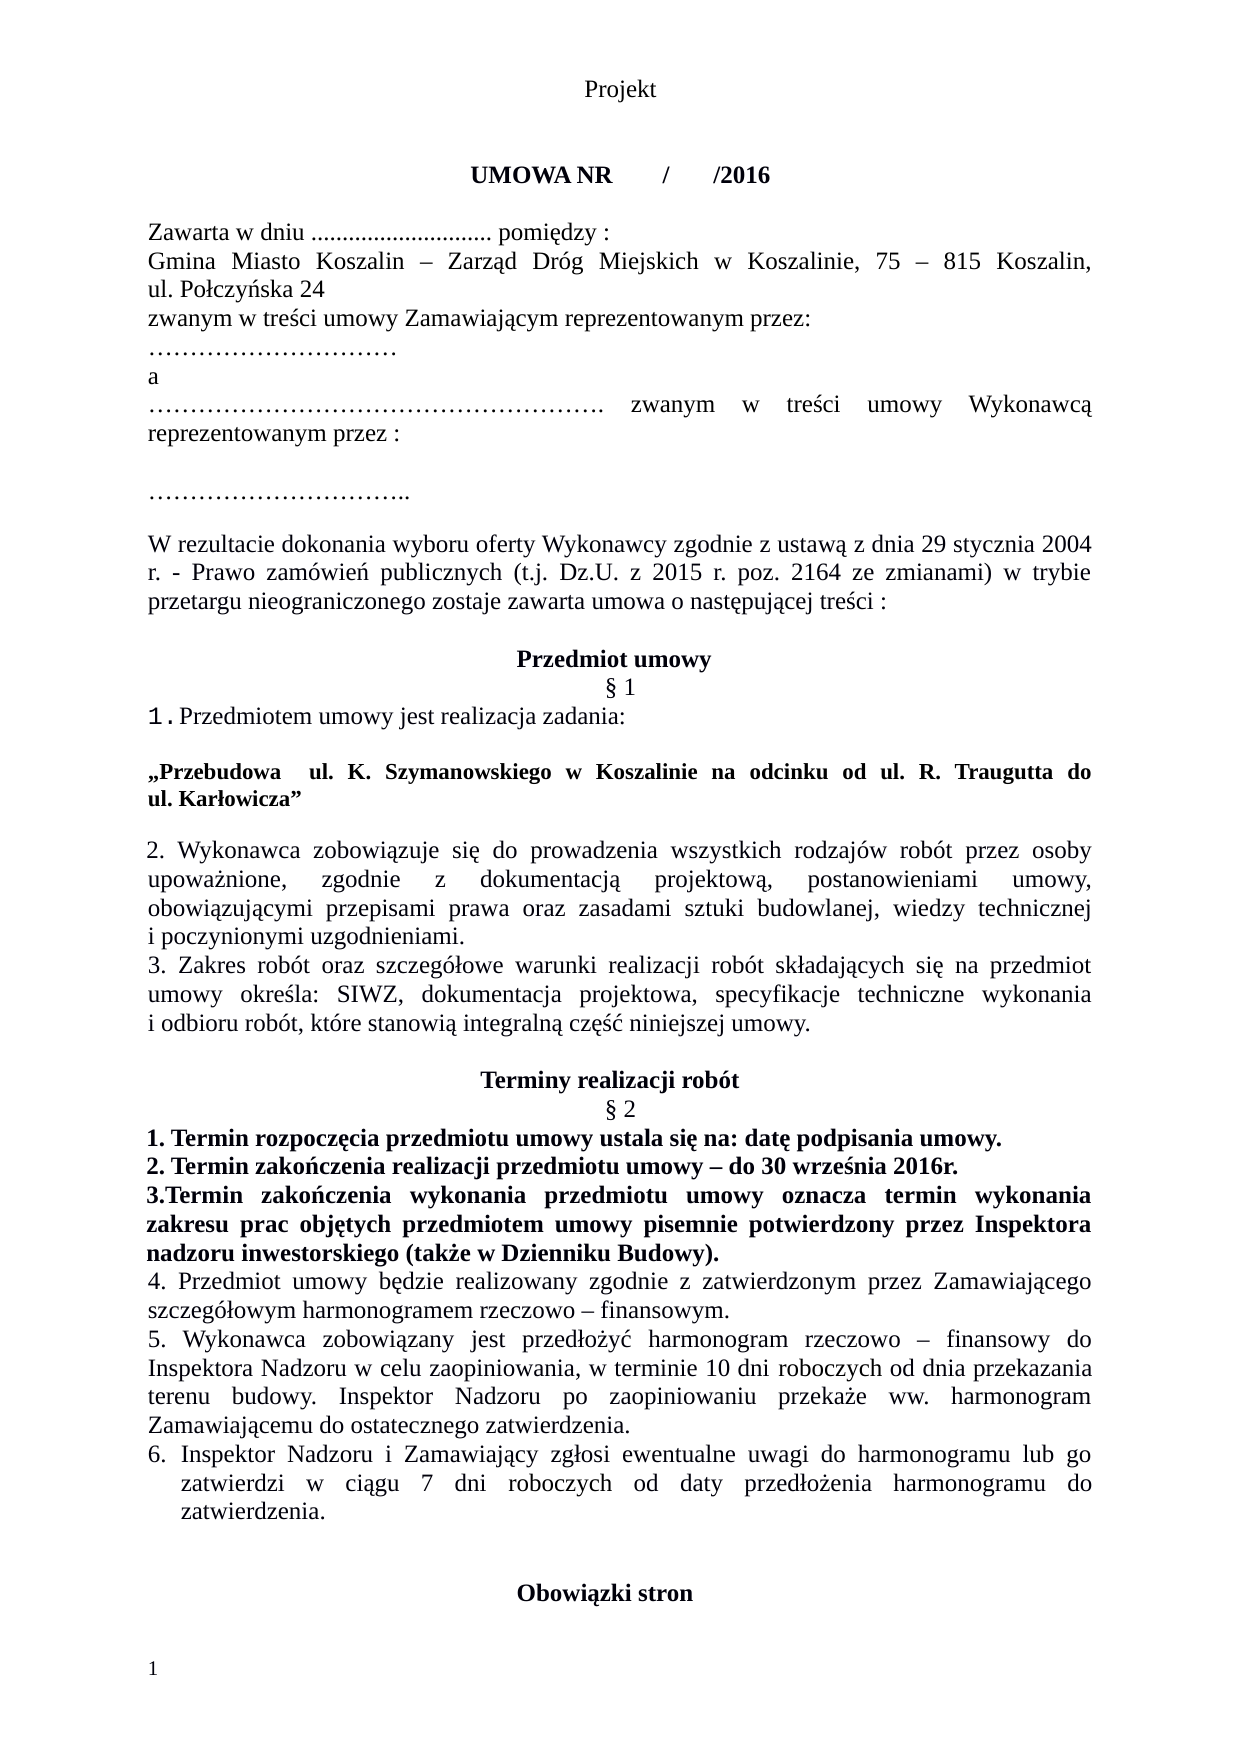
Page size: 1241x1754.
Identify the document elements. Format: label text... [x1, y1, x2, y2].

text § 2 [148, 1094, 1092, 1123]
text ………………………… [148, 332, 1092, 361]
text a [148, 361, 1092, 389]
text ………………………………………………. zwanym w treści umowy Wykonawcą reprezentowanym przez : [148, 389, 1092, 447]
text Przedmiot umowy [148, 644, 1092, 672]
text Projekt [148, 74, 1092, 102]
list UMOWA NR / /2016 [148, 160, 1092, 189]
text Zawarta w dniu ............................. pomiędzy : [148, 217, 1092, 246]
text Obowiązki stron [480, 1578, 1092, 1607]
text Terminy realizacji robót [185, 1065, 1092, 1094]
text zwanym w treści umowy Zamawiającym reprezentowanym przez: [148, 303, 1092, 332]
text 2. Termin zakończenia realizacji przedmiotu umowy – do 30 września 2016r. [146, 1151, 1092, 1180]
text 3. Zakres robót oraz szczegółowe warunki realizacji robót składających się na przedmiot umowy określa: SIWZ, dokumentacja projektowa, specyfikacje techniczne wykonania i odbioru robót, które stanowią integralną część niniejszej umowy. [148, 950, 1092, 1036]
text § 1 [148, 672, 1092, 701]
text Gmina Miasto Koszalin – Zarząd Dróg Miejskich w Koszalinie, 75 – 815 Koszalin, ul. Połczyńska 24 [148, 246, 1092, 303]
list Inspektor Nadzoru i Zamawiający zgłosi ewentualne uwagi do harmonogramu lub go zatwierdzi w ciągu 7 dni roboczych od daty przedłożenia harmonogramu do zatwierdzenia. [148, 1439, 1092, 1525]
text „Przebudowa ul. K. Szymanowskiego w Koszalinie na odcinku od ul. R. Traugutta do ul. Karłowicza” [148, 758, 1092, 811]
text 4. Przedmiot umowy będzie realizowany zgodnie z zatwierdzonym przez Zamawiającego szczegółowym harmonogramem rzeczowo – finansowym. [148, 1266, 1092, 1324]
list Przedmiotem umowy jest realizacja zadania: [148, 701, 1092, 732]
text 5. Wykonawca zobowiązany jest przedłożyć harmonogram rzeczowo – finansowy do Inspektora Nadzoru w celu zaopiniowania, w terminie 10 dni roboczych od dnia przekazania terenu budowy. Inspektor Nadzoru po zaopiniowaniu przekaże ww. harmonogram Zamawiającemu do ostatecznego zatwierdzenia. [148, 1324, 1092, 1439]
text ………………………….. [148, 476, 1092, 504]
text W rezultacie dokonania wyboru oferty Wykonawcy zgodnie z ustawą z dnia 29 stycznia 2004 r. - Prawo zamówień publicznych (t.j. Dz.U. z 2015 r. poz. 2164 ze zmianami) w trybie przetargu nieograniczonego zostaje zawarta umowa o następującej treści : [148, 529, 1092, 615]
text 1. Termin rozpoczęcia przedmiotu umowy ustala się na: datę podpisania umowy. [146, 1123, 1092, 1151]
text 3.Termin zakończenia wykonania przedmiotu umowy oznacza termin wykonania zakresu prac objętych przedmiotem umowy pisemnie potwierdzony przez Inspektora nadzoru inwestorskiego (także w Dzienniku Budowy). [146, 1180, 1092, 1266]
text 2. Wykonawca zobowiązuje się do prowadzenia wszystkich rodzajów robót przez osoby upoważnione, zgodnie z dokumentacją projektową, postanowieniami umowy, obowiązującymi przepisami prawa oraz zasadami sztuki budowlanej, wiedzy technicznej i poczynionymi uzgodnieniami. [146, 835, 1092, 950]
